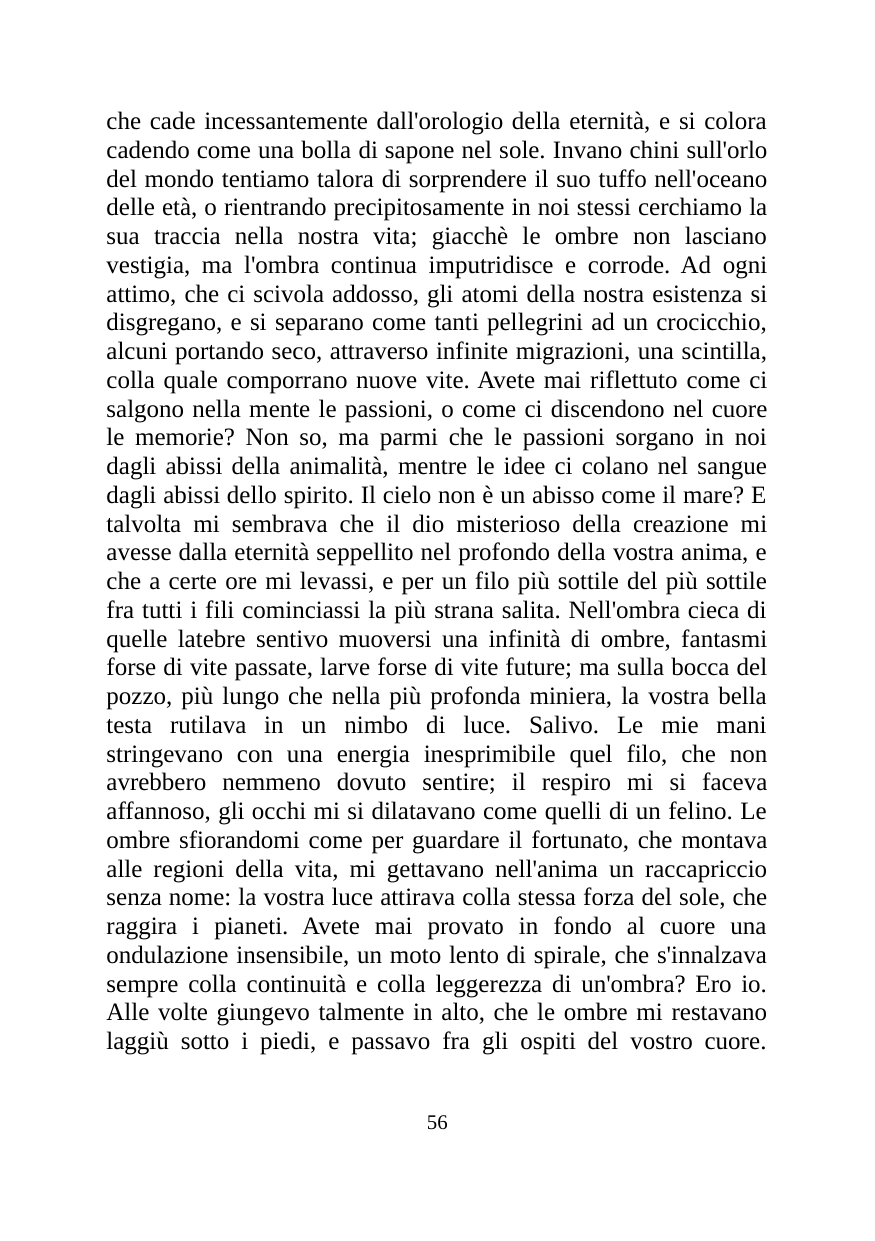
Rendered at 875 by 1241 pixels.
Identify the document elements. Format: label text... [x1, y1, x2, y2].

text che cade incessantemente dall'orologio della eternità, e si colora cadendo come una bolla di sapone nel sole. Invano chini sull'orlo del mondo tentiamo talora di sorprendere il suo tuffo nell'oceano delle età, o rientrando precipitosamente in noi stessi cerchiamo la sua traccia nella nostra vita; giacchè le ombre non lasciano vestigia, ma l'ombra continua imputridisce e corrode. Ad ogni attimo, che ci scivola addosso, gli atomi della nostra esistenza si disgregano, e si separano come tanti pellegrini ad un crocicchio, alcuni portando seco, attraverso infinite migrazioni, una scintilla, colla quale comporrano nuove vite. Avete mai riflettuto come ci salgono nella mente le passioni, o come ci discendono nel cuore le memorie? Non so, ma parmi che le passioni sorgano in noi dagli abissi della animalità, mentre le idee ci colano nel sangue dagli abissi dello spirito. Il cielo non è un abisso come il mare? E talvolta mi sembrava che il dio misterioso della creazione mi avesse dalla eternità seppellito nel profondo della vostra anima, e che a certe ore mi levassi, e per un filo più sottile del più sottile fra tutti i fili cominciassi la più strana salita. Nell'ombra cieca di quelle latebre sentivo muoversi una infinità di ombre, fantasmi forse di vite passate, larve forse di vite future; ma sulla bocca del pozzo, più lungo che nella più profonda miniera, la vostra bella testa rutilava in un nimbo di luce. Salivo. Le mie mani stringevano con una energia inesprimibile quel filo, che non avrebbero nemmeno dovuto sentire; il respiro mi si faceva affannoso, gli occhi mi si dilatavano come quelli di un felino. Le ombre sfiorandomi come per guardare il fortunato, che montava alle regioni della vita, mi gettavano nell'anima un raccapriccio senza nome: la vostra luce attirava colla stessa forza del sole, che raggira i pianeti. Avete mai provato in fondo al cuore una ondulazione insensibile, un moto lento di spirale, che s'innalzava sempre colla continuità e colla leggerezza di un'ombra? Ero io. Alle volte giungevo talmente in alto, che le ombre mi restavano laggiù sotto i piedi, e passavo fra gli ospiti del vostro cuore. [106, 106, 768, 1055]
